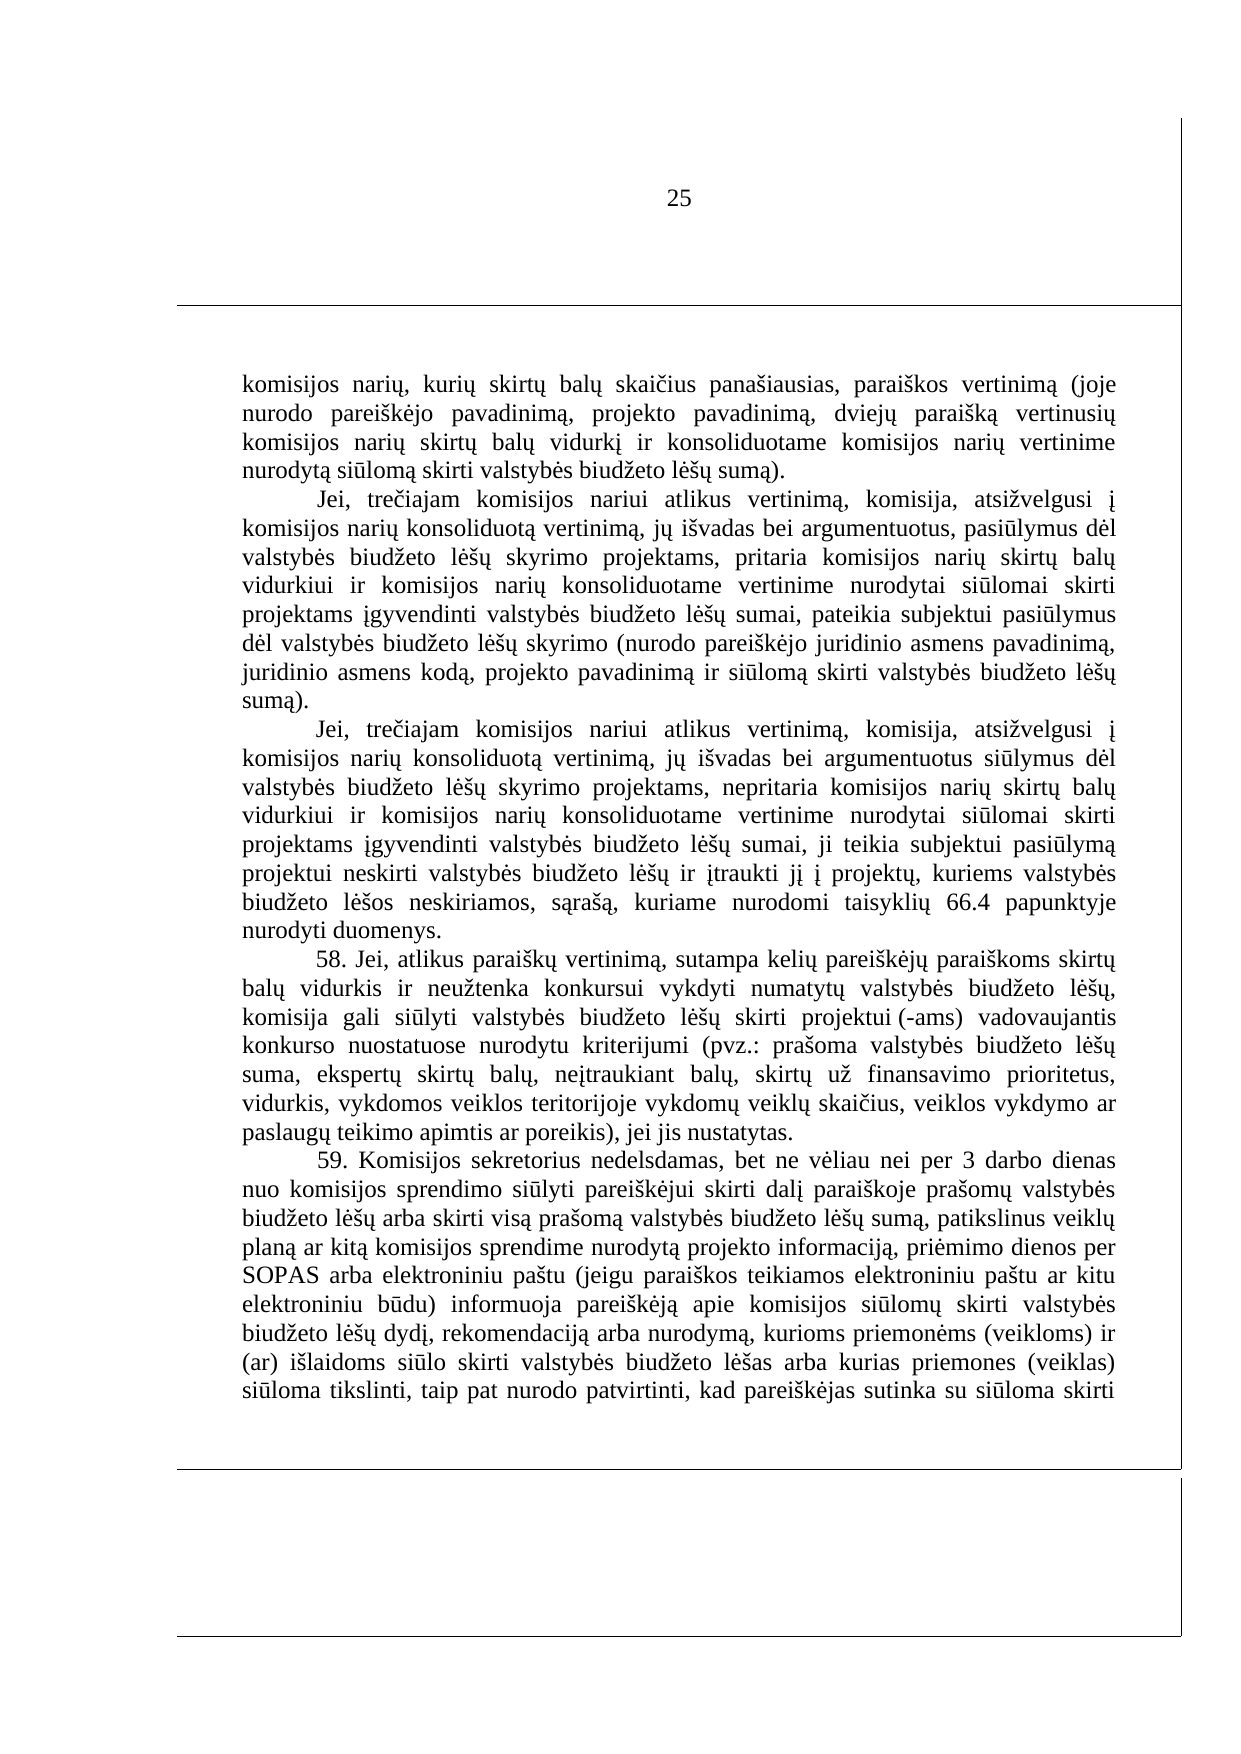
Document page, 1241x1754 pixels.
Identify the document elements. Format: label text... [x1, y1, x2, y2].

text Jei, trečiajam komisijos nariui atlikus vertinimą, komisija, atsižvelgusi į komisijos narių konsoliduotą vertinimą, jų išvadas bei argumentuotus, pasiūlymus dėl valstybės biudžeto lėšų skyrimo projektams, pritaria komisijos narių skirtų balų vidurkiui ir komisijos narių konsoliduotame vertinime nurodytai siūlomai skirti projektams įgyvendinti valstybės biudžeto lėšų sumai, pateikia subjektui pasiūlymus dėl valstybės biudžeto lėšų skyrimo (nurodo pareiškėjo juridinio asmens pavadinimą, juridinio asmens kodą, projekto pavadinimą ir siūlomą skirti valstybės biudžeto lėšų sumą). [177, 484, 1181, 714]
text komisijos narių, kurių skirtų balų skaičius panašiausias, paraiškos vertinimą (joje nurodo pareiškėjo pavadinimą, projekto pavadinimą, dviejų paraišką vertinusių komisijos narių skirtų balų vidurkį ir konsoliduotame komisijos narių vertinime nurodytą siūlomą skirti valstybės biudžeto lėšų sumą). [177, 305, 1181, 484]
text 58. Jei, atlikus paraiškų vertinimą, sutampa kelių pareiškėjų paraiškoms skirtų balų vidurkis ir neužtenka konkursui vykdyti numatytų valstybės biudžeto lėšų, komisija gali siūlyti valstybės biudžeto lėšų skirti projektui (-ams) vadovaujantis konkurso nuostatuose nurodytu kriterijumi (pvz.: prašoma valstybės biudžeto lėšų suma, ekspertų skirtų balų, neįtraukiant balų, skirtų už finansavimo prioritetus, vidurkis, vykdomos veiklos teritorijoje vykdomų veiklų skaičius, veiklos vykdymo ar paslaugų teikimo apimtis ar poreikis), jei jis nustatytas. [177, 944, 1181, 1146]
text 59. Komisijos sekretorius nedelsdamas, bet ne vėliau nei per 3 darbo dienas nuo komisijos sprendimo siūlyti pareiškėjui skirti dalį paraiškoje prašomų valstybės biudžeto lėšų arba skirti visą prašomą valstybės biudžeto lėšų sumą, patikslinus veiklų planą ar kitą komisijos sprendime nurodytą projekto informaciją, priėmimo dienos per SOPAS arba elektroniniu paštu (jeigu paraiškos teikiamos elektroniniu paštu ar kitu elektroniniu būdu) informuoja pareiškėją apie komisijos siūlomų skirti valstybės biudžeto lėšų dydį, rekomendaciją arba nurodymą, kurioms priemonėms (veikloms) ir (ar) išlaidoms siūlo skirti valstybės biudžeto lėšas arba kurias priemones (veiklas) siūloma tikslinti, taip pat nurodo patvirtinti, kad pareiškėjas sutinka su siūloma skirti [177, 1146, 1181, 1469]
text Jei, trečiajam komisijos nariui atlikus vertinimą, komisija, atsižvelgusi į komisijos narių konsoliduotą vertinimą, jų išvadas bei argumentuotus siūlymus dėl valstybės biudžeto lėšų skyrimo projektams, nepritaria komisijos narių skirtų balų vidurkiui ir komisijos narių konsoliduotame vertinime nurodytai siūlomai skirti projektams įgyvendinti valstybės biudžeto lėšų sumai, ji teikia subjektui pasiūlymą projektui neskirti valstybės biudžeto lėšų ir įtraukti jį į projektų, kuriems valstybės biudžeto lėšos neskiriamos, sąrašą, kuriame nurodomi taisyklių 66.4 papunktyje nurodyti duomenys. [177, 714, 1181, 944]
